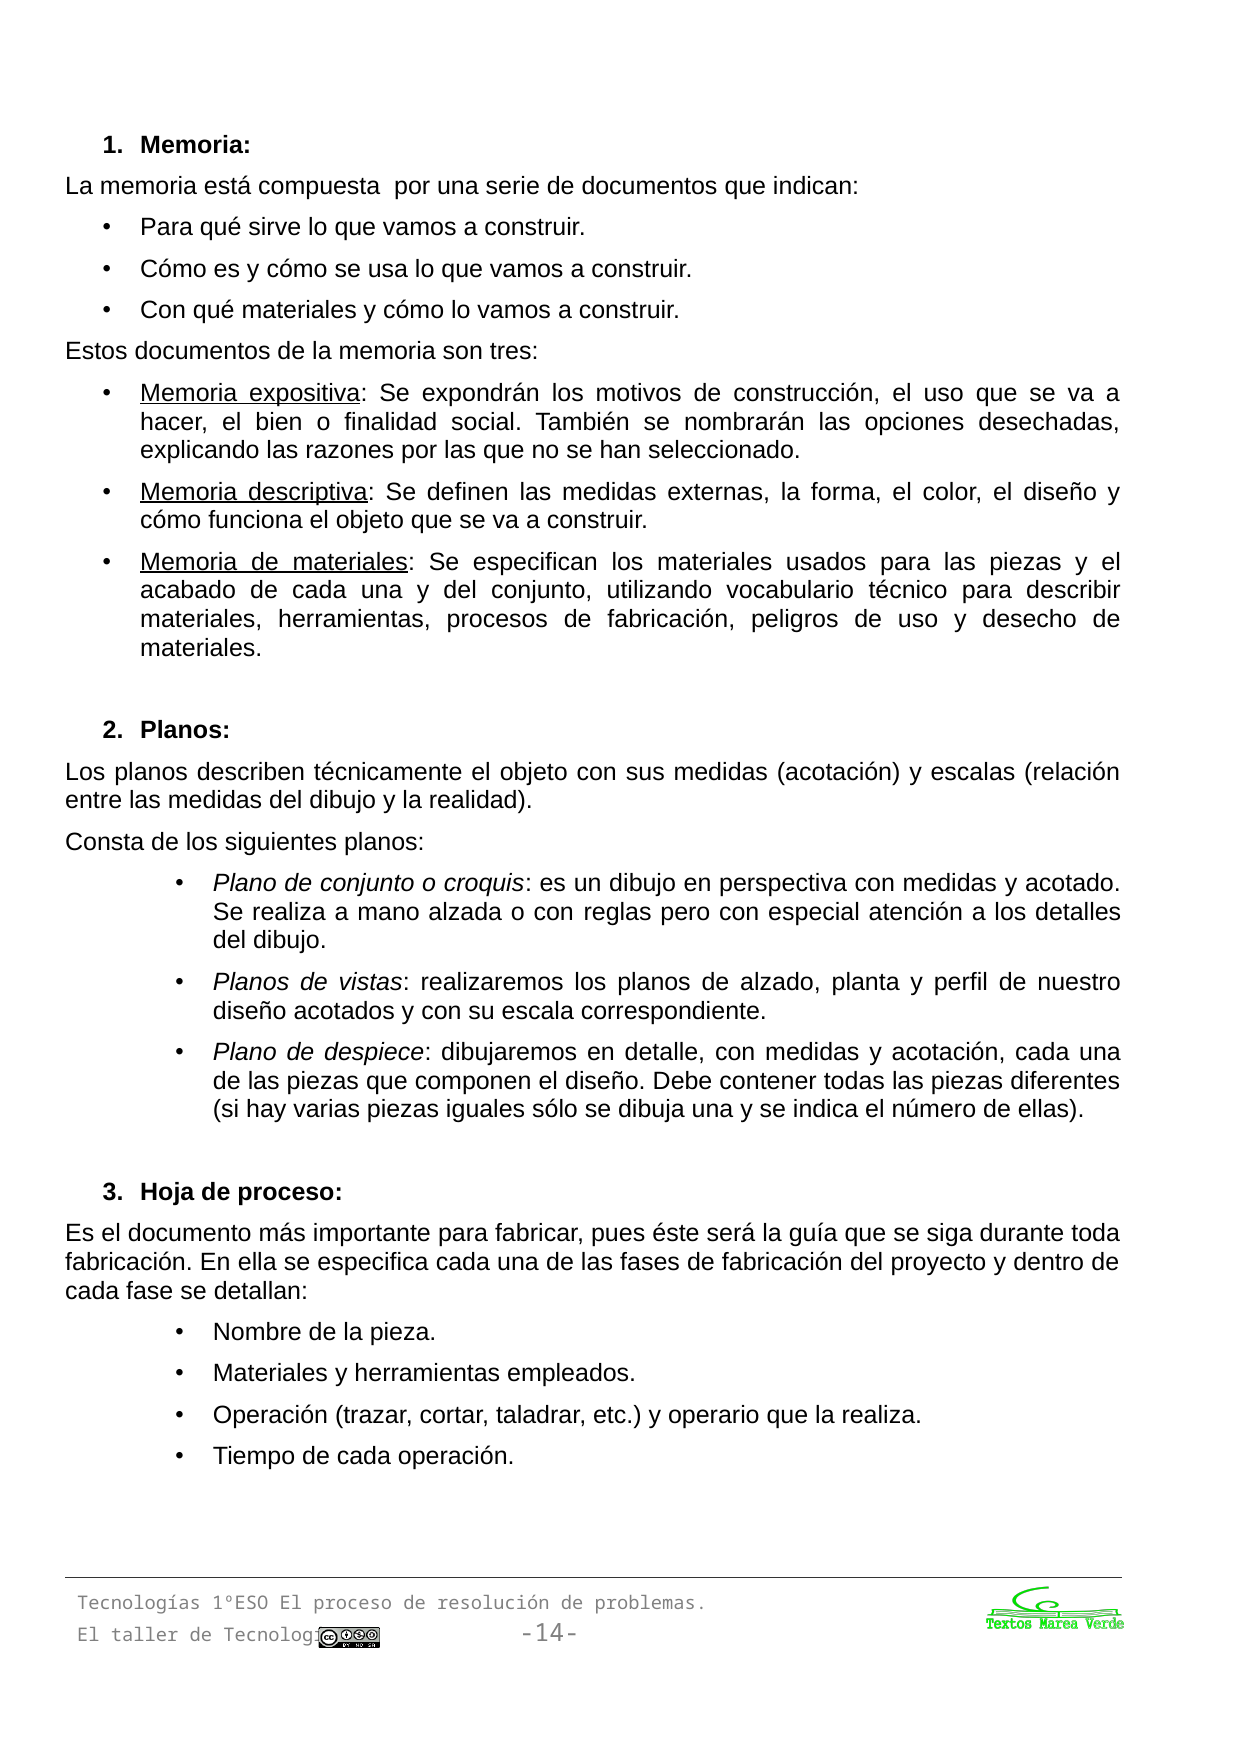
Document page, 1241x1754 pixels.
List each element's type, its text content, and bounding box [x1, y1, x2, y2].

text La memoria está compuesta por una serie de documentos que indican: [65, 171, 1122, 200]
list Plano de conjunto o croquis: es un dibujo en perspectiva con medidas y acotado. Se realiza a mano alzada o con reglas pero con especial atención a los detalles del dibujo. [175, 868, 1122, 954]
list Hoja de proceso: [102, 1177, 1122, 1206]
list Operación (trazar, cortar, taladrar, etc.) y operario que la realiza. [175, 1400, 1122, 1428]
text Estos documentos de la memoria son tres: [65, 336, 1122, 365]
text Consta de los siguientes planos: [65, 827, 1122, 855]
list Planos: [102, 715, 1122, 744]
text Los planos describen técnicamente el objeto con sus medidas (acotación) y escalas (relación entre las medidas del dibujo y la realidad). [65, 757, 1122, 814]
list Materiales y herramientas empleados. [175, 1358, 1122, 1387]
subtitle Memoria de materiales: Se especifican los materiales usados para las piezas y el acabado de cada una y del conjunto, utilizando vocabulario técnico para describir materiales, herramientas, procesos de fabricación, peligros de uso y desecho de materiales. [102, 547, 1122, 662]
list Cómo es y cómo se usa lo que vamos a construir. [102, 254, 1122, 282]
list Tiempo de cada operación. [175, 1441, 1122, 1470]
list Memoria: [102, 130, 1122, 158]
subtitle Memoria expositiva: Se expondrán los motivos de construcción, el uso que se va a hacer, el bien o finalidad social. También se nombrarán las opciones desechadas, explicando las razones por las que no se han seleccionado. [102, 378, 1122, 464]
picture [979, 1581, 1132, 1641]
list Para qué sirve lo que vamos a construir. [102, 212, 1122, 241]
list Planos de vistas: realizaremos los planos de alzado, planta y perfil de nuestro diseño acotados y con su escala correspondiente. [175, 967, 1122, 1024]
list Con qué materiales y cómo lo vamos a construir. [102, 295, 1122, 324]
list Nombre de la pieza. [175, 1317, 1122, 1346]
subtitle Memoria descriptiva: Se definen las medidas externas, la forma, el color, el diseño y cómo funciona el objeto que se va a construir. [102, 476, 1122, 534]
list Plano de despiece: dibujaremos en detalle, con medidas y acotación, cada una de las piezas que componen el diseño. Debe contener todas las piezas diferentes (si hay varias piezas iguales sólo se dibuja una y se indica el número de ellas). [175, 1037, 1122, 1123]
text Es el documento más importante para fabricar, pues éste será la guía que se siga durante toda fabricación. En ella se especifica cada una de las fases de fabricación del proyecto y dentro de cada fase se detallan: [65, 1218, 1122, 1304]
